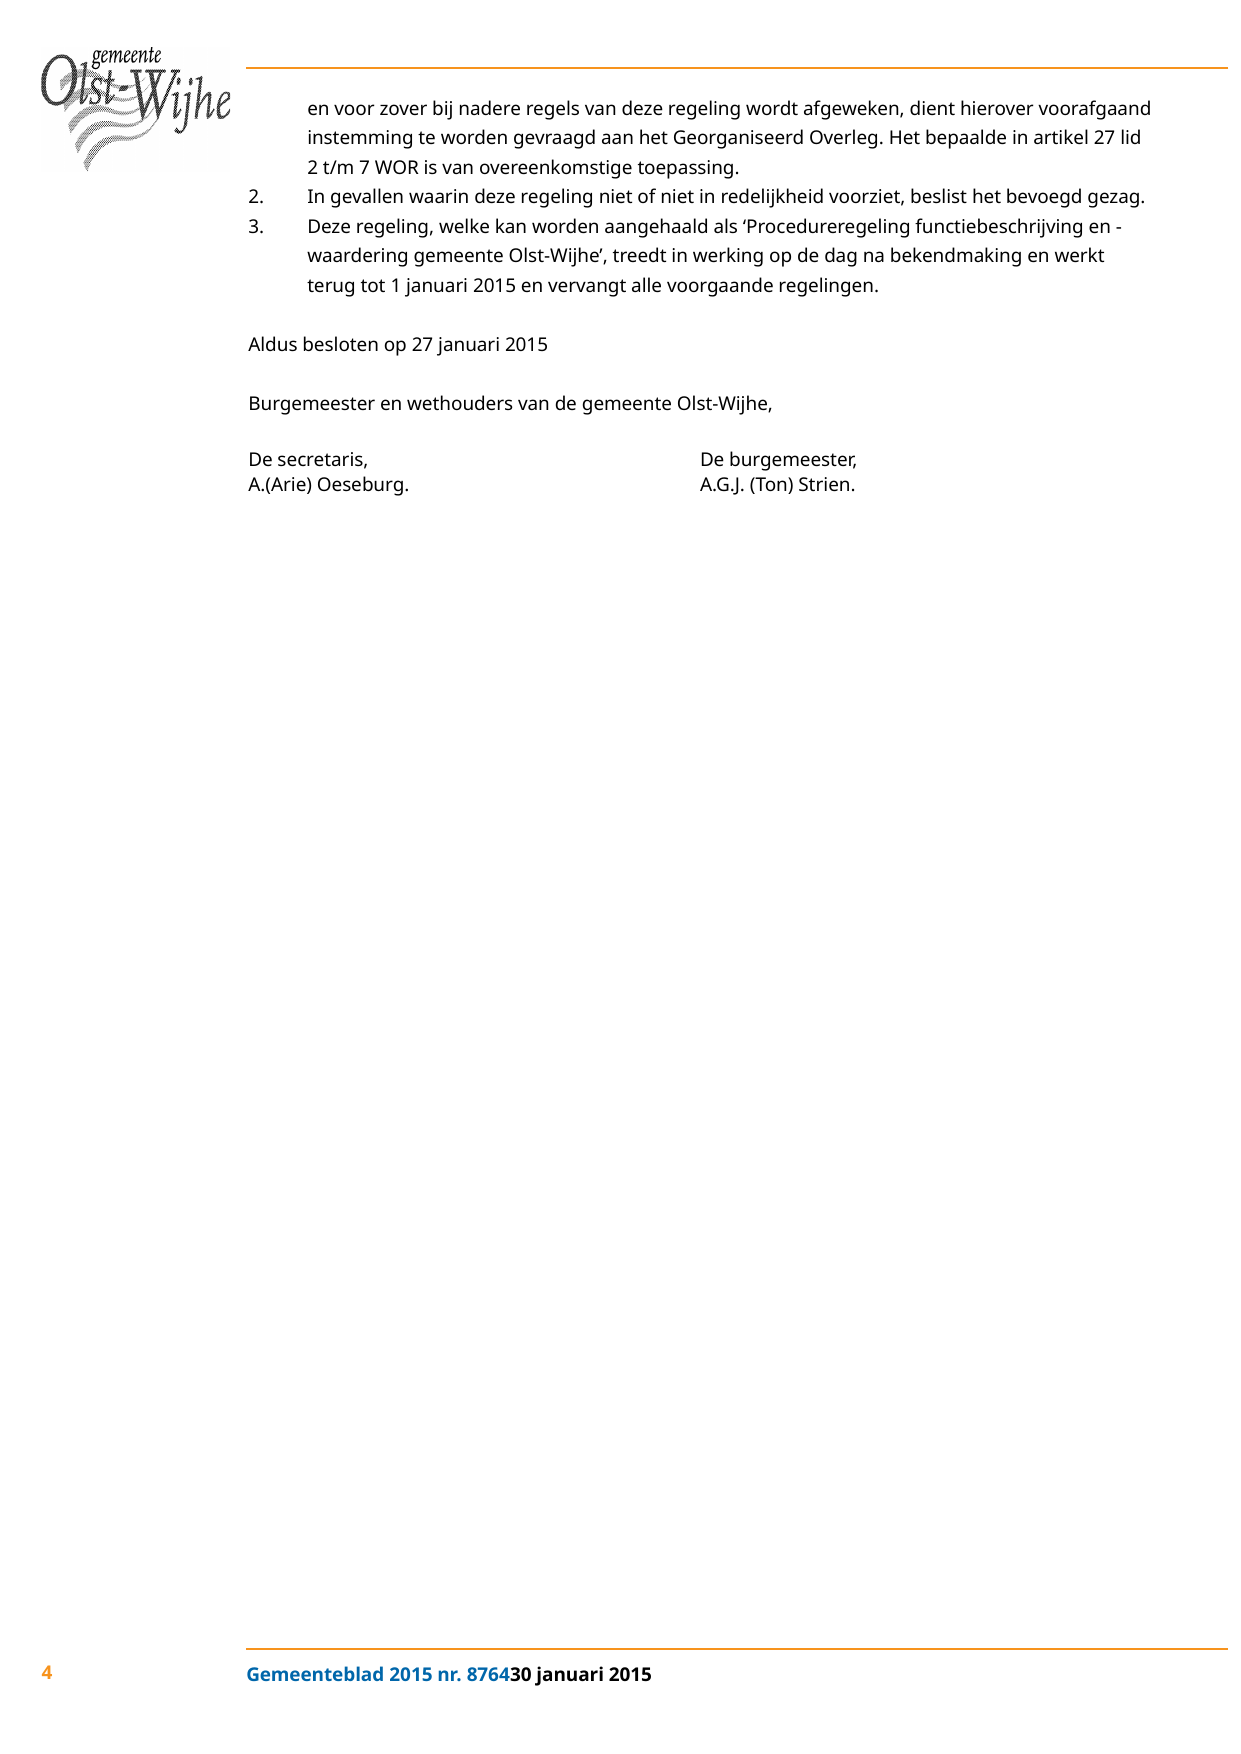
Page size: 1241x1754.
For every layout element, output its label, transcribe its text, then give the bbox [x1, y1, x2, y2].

table_header De secretaris, [248, 446, 700, 472]
table_cell A.G.J. (Ton) Strien. [700, 472, 1152, 497]
table_header De burgemeester, [700, 446, 1152, 472]
picture [41, 47, 231, 172]
list In gevallen waarin deze regeling niet of niet in redelijkheid voorziet, beslist het bevoegd gezag. [248, 183, 1152, 209]
table_cell A.(Arie) Oeseburg. [248, 472, 700, 497]
text Aldus besloten op 27 januari 2015 [248, 331, 1152, 357]
list en voor zover bij nadere regels van deze regeling wordt afgeweken, dient hierover voorafgaand instemming te worden gevraagd aan het Georganiseerd Overleg. Het bepaalde in artikel 27 lid 2 t/m 7 WOR is van overeenkomstige toepassing. [248, 95, 1152, 180]
text Burgemeester en wethouders van de gemeente Olst-Wijhe, [248, 391, 1152, 416]
list Deze regeling, welke kan worden aangehaald als ‘Procedureregeling functiebeschrijving en -waardering gemeente Olst-Wijhe’, treedt in werking op de dag na bekendmaking en werkt terug tot 1 januari 2015 en vervangt alle voorgaande regelingen. [248, 213, 1152, 298]
